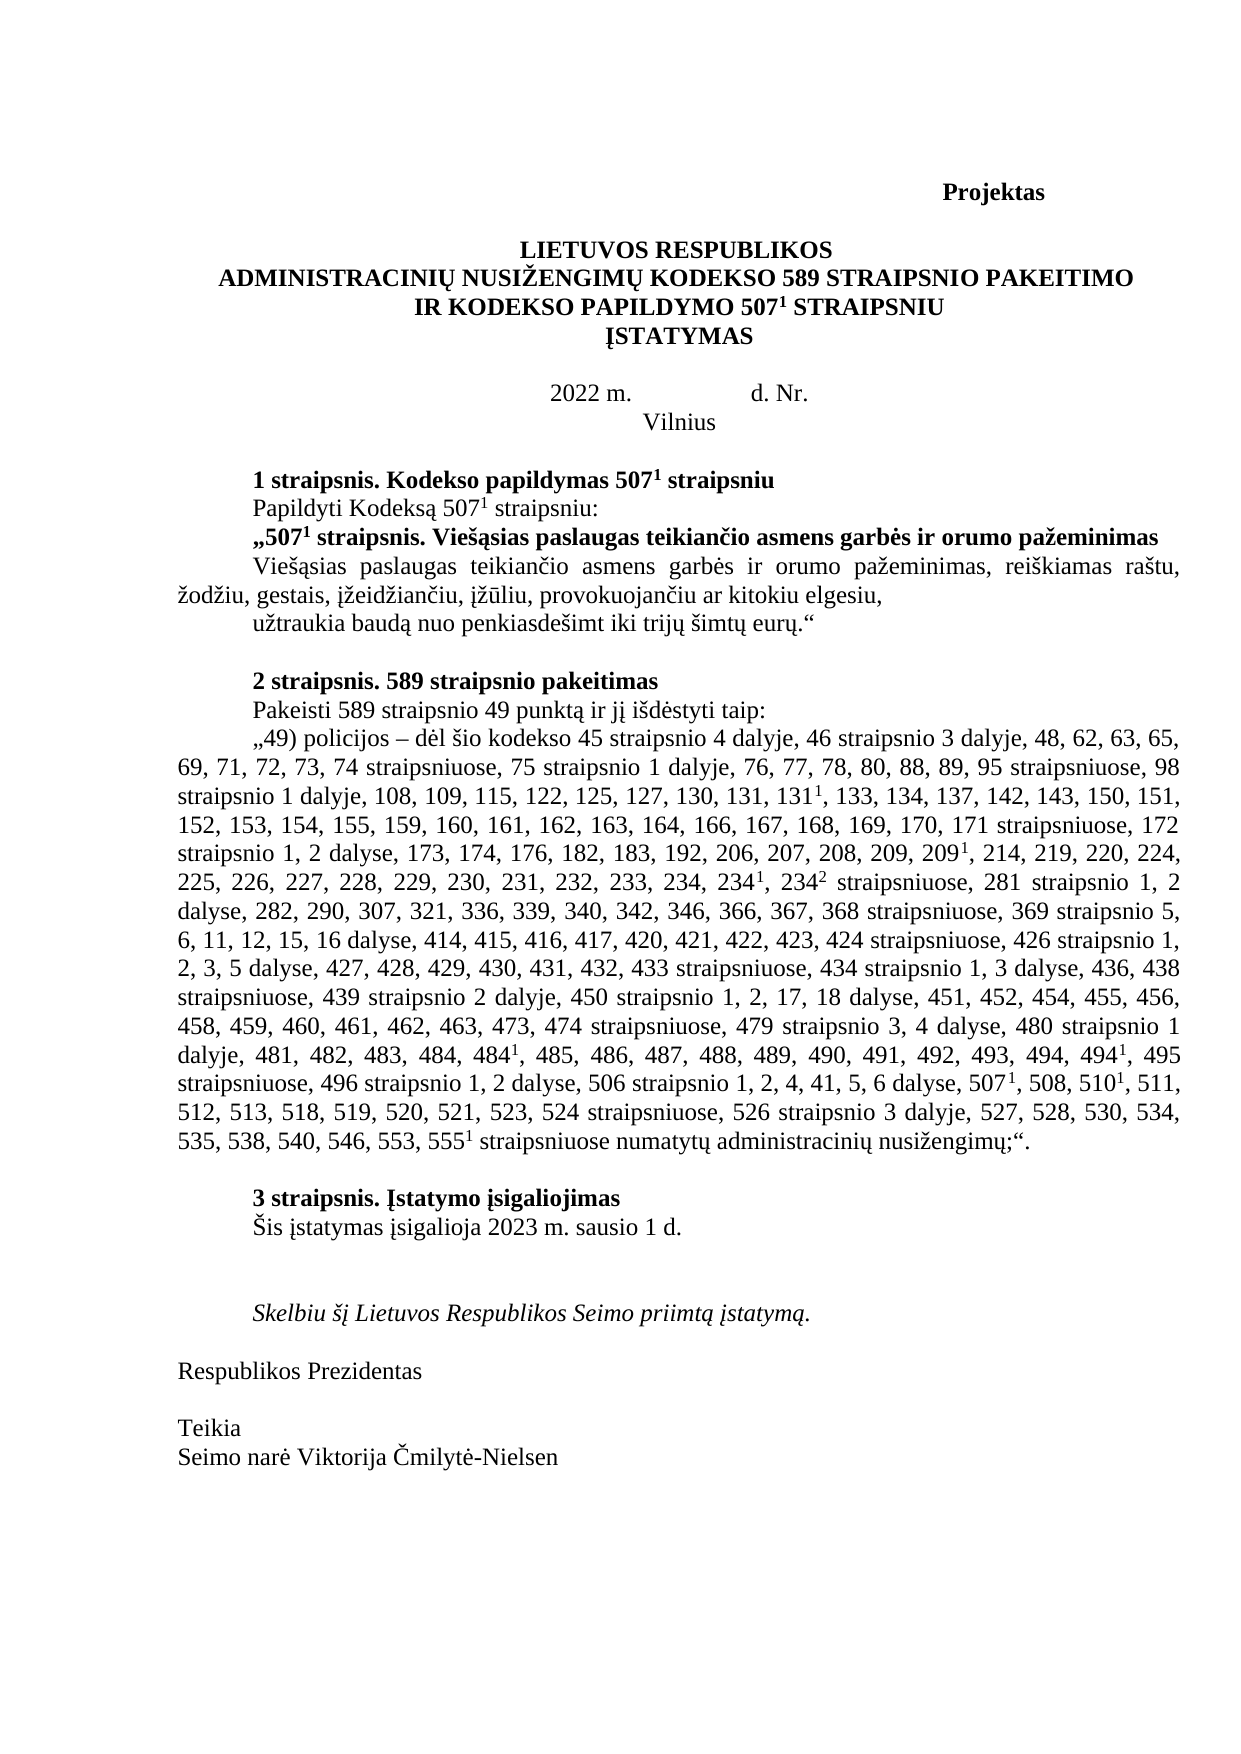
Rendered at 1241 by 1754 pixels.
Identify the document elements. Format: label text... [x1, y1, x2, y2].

text Viešąsias paslaugas teikiančio asmens garbės ir orumo pažeminimas, reiškiamas raštu, žodžiu, gestais, įžeidžiančiu, įžūliu, provokuojančiu ar kitokiu elgesiu, [177, 551, 1181, 608]
text Respublikos Prezidentas [177, 1356, 1181, 1385]
text 2 straipsnis. 589 straipsnio pakeitimas [252, 666, 1181, 695]
text Projektas [177, 177, 1181, 206]
text 1 straipsnis. Kodekso papildymas 5071 straipsniu [177, 465, 1181, 493]
text užtraukia baudą nuo penkiasdešimt iki trijų šimtų eurų.“ [243, 608, 1181, 637]
text LIETUVOS RESPUBLIKOS [177, 235, 1181, 263]
text „49) policijos – dėl šio kodekso 45 straipsnio 4 dalyje, 46 straipsnio 3 dalyje, 48, 62, 63, 65, 69, 71, 72, 73, 74 straipsniuose, 75 straipsnio 1 dalyje, 76, 77, 78, 80, 88, 89, 95 straipsniuose, 98 straipsnio 1 dalyje, 108, 109, 115, 122, 125, 127, 130, 131, 1311, 133, 134, 137, 142, 143, 150, 151, 152, 153, 154, 155, 159, 160, 161, 162, 163, 164, 166, 167, 168, 169, 170, 171 straipsniuose, 172 straipsnio 1, 2 dalyse, 173, 174, 176, 182, 183, 192, 206, 207, 208, 209, 2091, 214, 219, 220, 224, 225, 226, 227, 228, 229, 230, 231, 232, 233, 234, 2341, 2342 straipsniuose, 281 straipsnio 1, 2 dalyse, 282, 290, 307, 321, 336, 339, 340, 342, 346, 366, 367, 368 straipsniuose, 369 straipsnio 5, 6, 11, 12, 15, 16 dalyse, 414, 415, 416, 417, 420, 421, 422, 423, 424 straipsniuose, 426 straipsnio 1, 2, 3, 5 dalyse, 427, 428, 429, 430, 431, 432, 433 straipsniuose, 434 straipsnio 1, 3 dalyse, 436, 438 straipsniuose, 439 straipsnio 2 dalyje, 450 straipsnio 1, 2, 17, 18 dalyse, 451, 452, 454, 455, 456, 458, 459, 460, 461, 462, 463, 473, 474 straipsniuose, 479 straipsnio 3, 4 dalyse, 480 straipsnio 1 dalyje, 481, 482, 483, 484, 4841, 485, 486, 487, 488, 489, 490, 491, 492, 493, 494, 4941, 495 straipsniuose, 496 straipsnio 1, 2 dalyse, 506 straipsnio 1, 2, 4, 41, 5, 6 dalyse, 5071, 508, 5101, 511, 512, 513, 518, 519, 520, 521, 523, 524 straipsniuose, 526 straipsnio 3 dalyje, 527, 528, 530, 534, 535, 538, 540, 546, 553, 5551 straipsniuose numatytų administracinių nusižengimų;“. [177, 723, 1181, 1155]
text „5071 straipsnis. Viešąsias paslaugas teikiančio asmens garbės ir orumo pažeminimas [252, 522, 1181, 551]
text IR KODEKSO PAPILDYMO 5071 STRAIPSNIU [177, 292, 1181, 321]
text 2022 m. d. Nr. [177, 378, 1181, 407]
text 3 straipsnis. Įstatymo įsigaliojimas [177, 1183, 1181, 1212]
text Papildyti Kodeksą 5071 straipsniu: [177, 493, 1181, 522]
text Seimo narė Viktorija Čmilytė-Nielsen [177, 1442, 1181, 1471]
text Skelbiu šį Lietuvos Respublikos Seimo priimtą įstatymą. [177, 1298, 1181, 1327]
text Vilnius [177, 407, 1181, 436]
text ĮSTATYMAS [177, 321, 1181, 350]
text ADMINISTRACINIŲ NUSIŽENGIMŲ KODEKSO 589 STRAIPSNIO PAKEITIMO [177, 263, 1181, 292]
text Teikia [177, 1413, 1181, 1442]
text Šis įstatymas įsigalioja 2023 m. sausio 1 d. [177, 1212, 1181, 1241]
text Pakeisti 589 straipsnio 49 punktą ir jį išdėstyti taip: [252, 695, 1181, 723]
